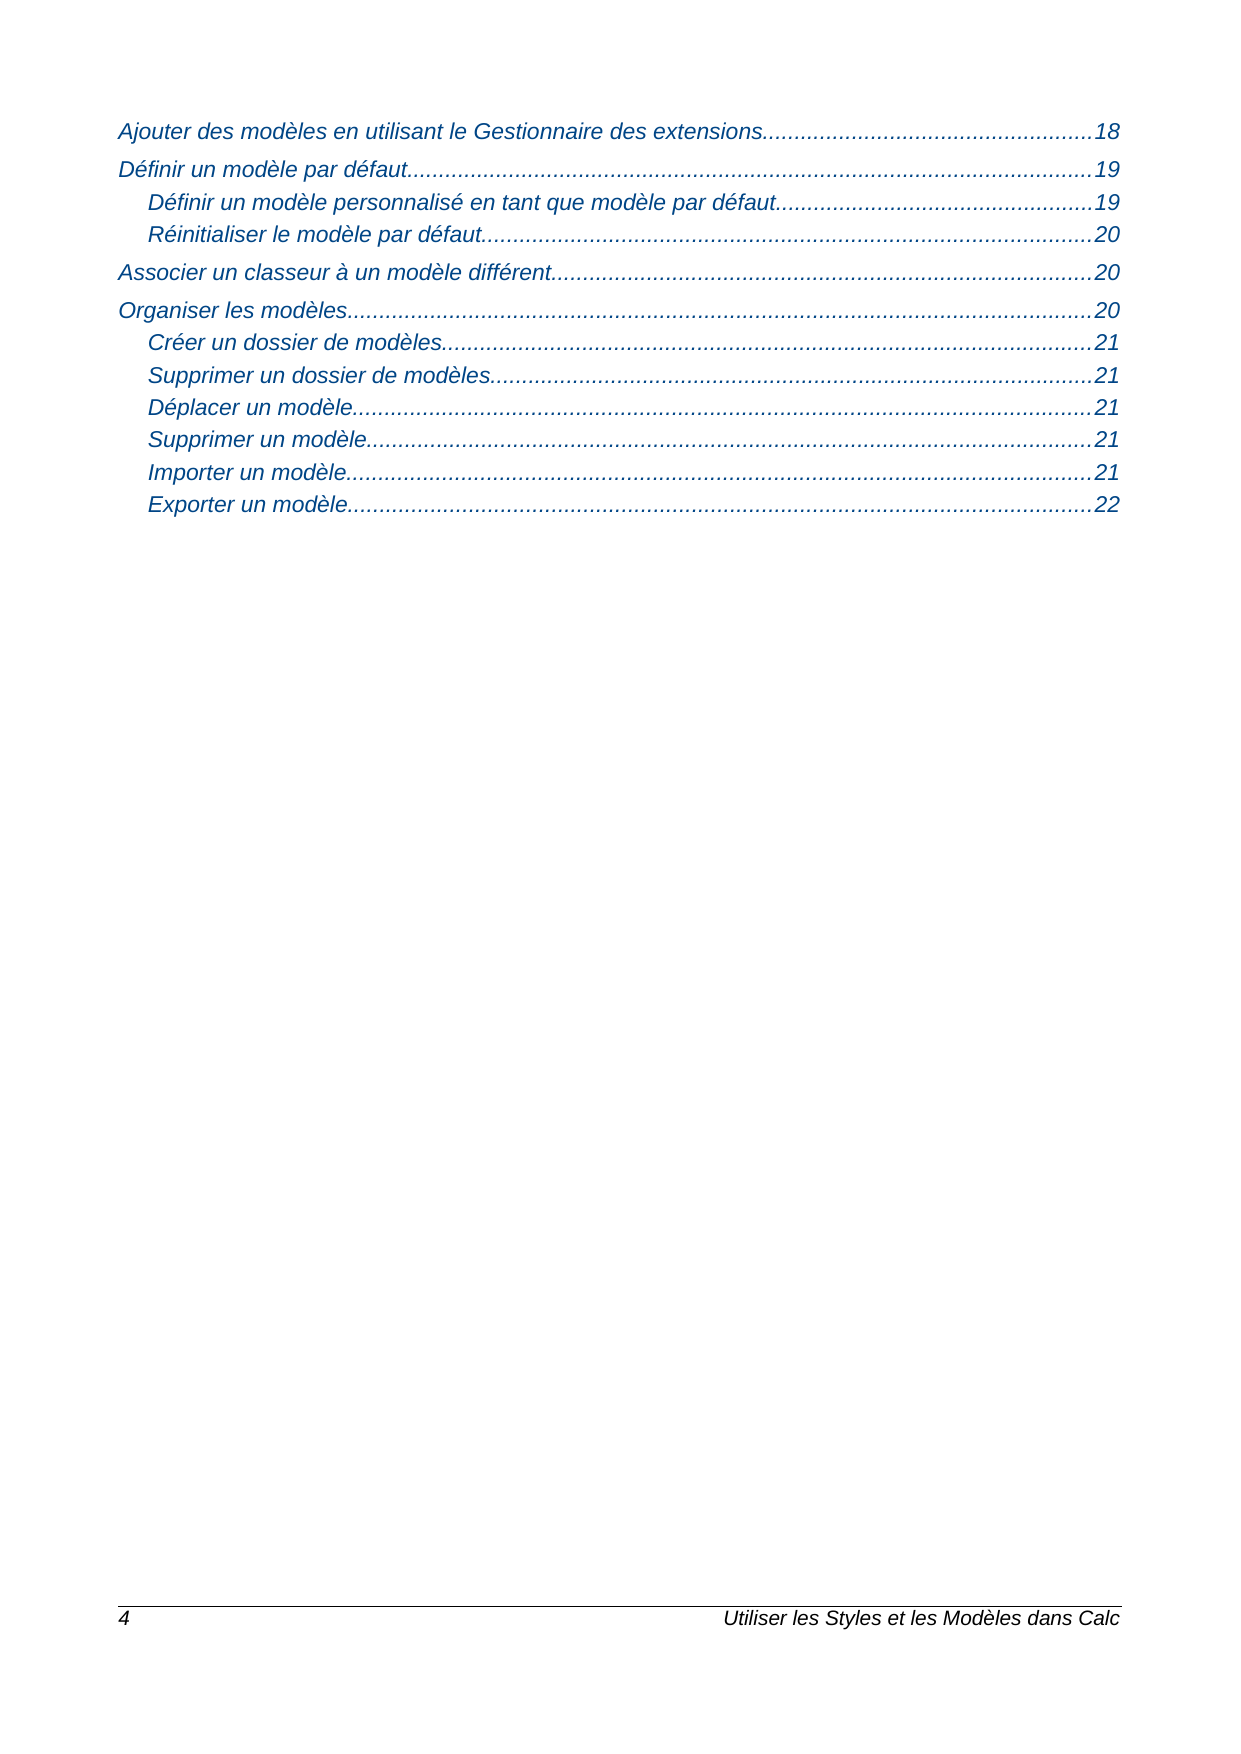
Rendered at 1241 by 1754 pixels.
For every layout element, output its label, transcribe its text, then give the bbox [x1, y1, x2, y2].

text Définir un modèle par défaut 19 [118, 156, 1122, 183]
text Définir un modèle personnalisé en tant que modèle par défaut 19 [148, 188, 1122, 215]
text Créer un dossier de modèles 21 [148, 329, 1122, 356]
text Exporter un modèle 22 [148, 491, 1122, 517]
text Déplacer un modèle 21 [148, 394, 1122, 420]
text Organiser les modèles 20 [118, 297, 1122, 323]
text Ajouter des modèles en utilisant le Gestionnaire des extensions 18 [118, 118, 1122, 144]
text Associer un classeur à un modèle différent 20 [118, 259, 1122, 285]
text Supprimer un dossier de modèles 21 [148, 362, 1122, 388]
text Supprimer un modèle 21 [148, 426, 1122, 453]
text Importer un modèle 21 [148, 458, 1122, 485]
text Réinitialiser le modèle par défaut 20 [148, 221, 1122, 247]
